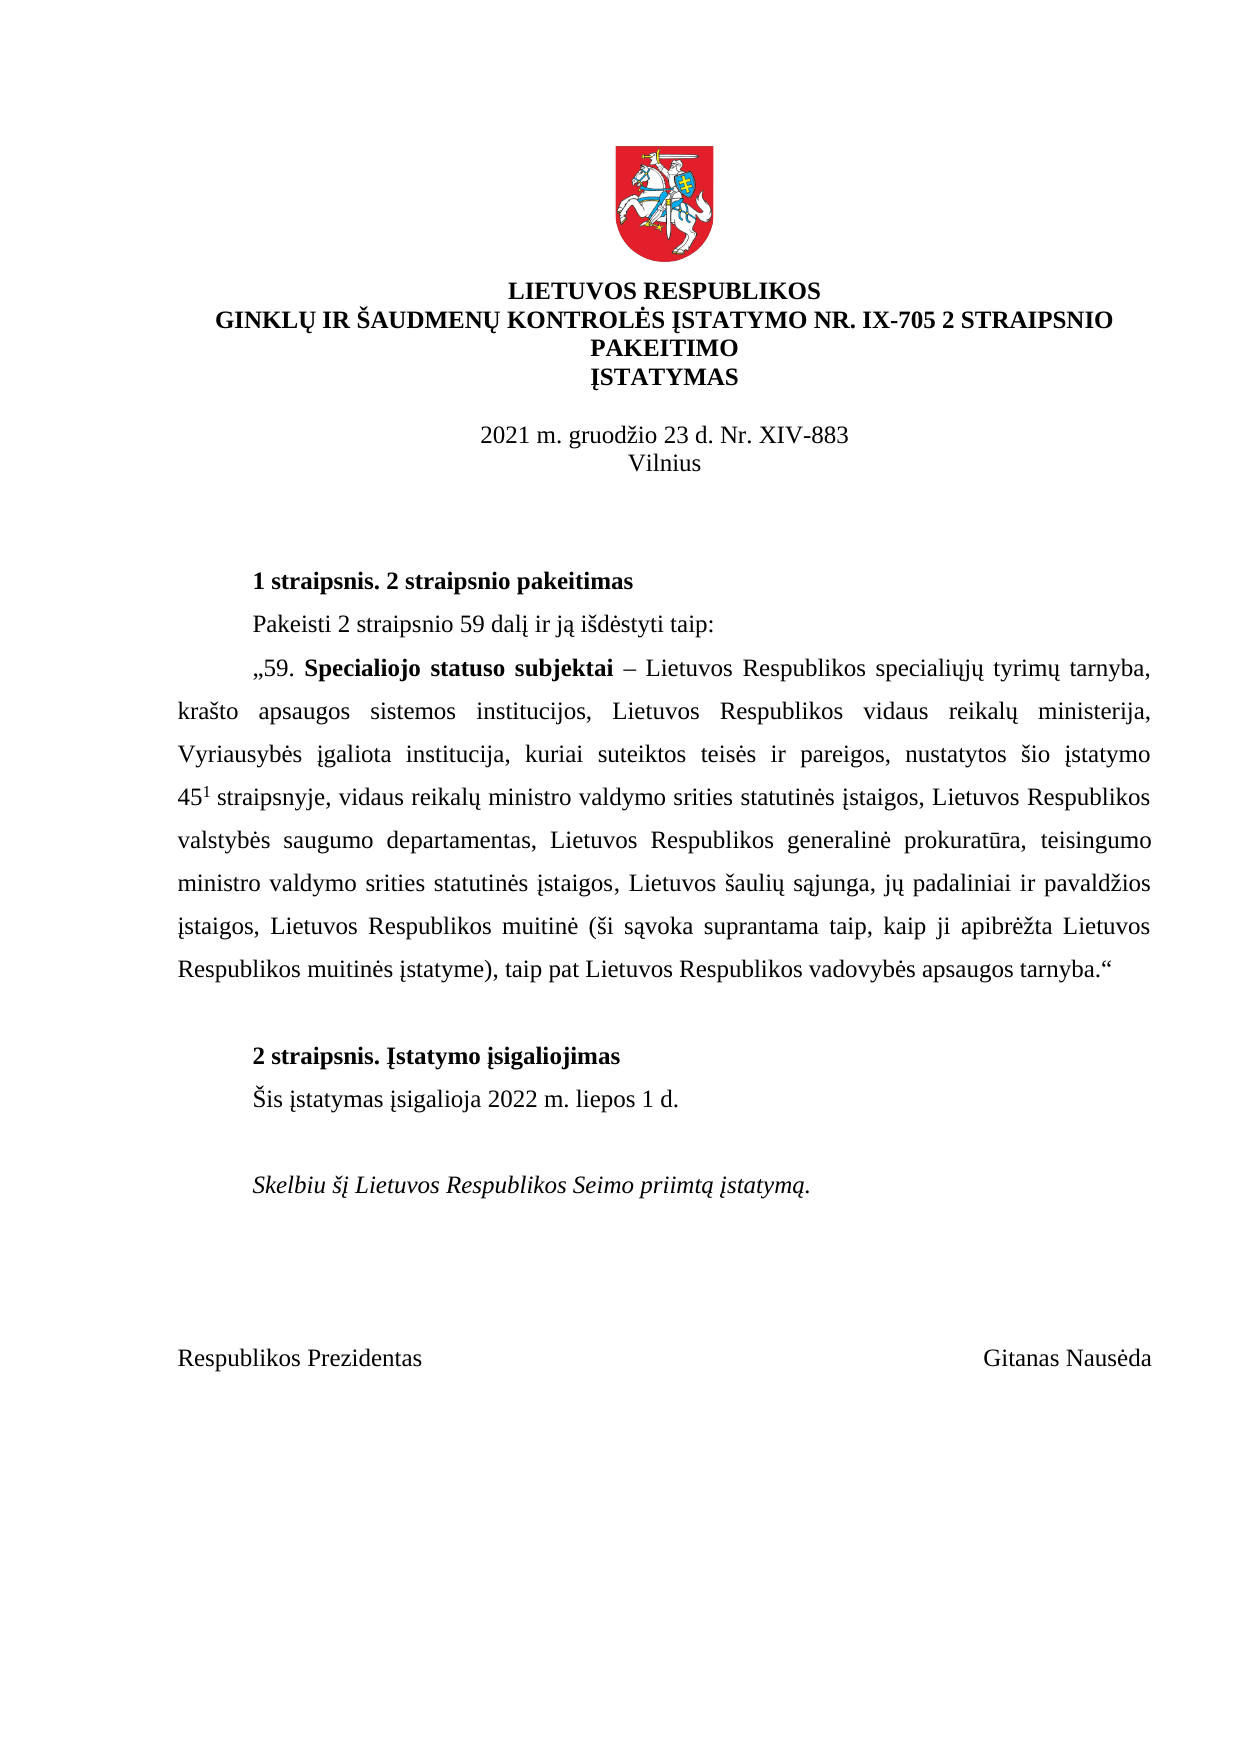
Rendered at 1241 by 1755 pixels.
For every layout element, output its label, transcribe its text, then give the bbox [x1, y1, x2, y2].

text 1 straipsnis. 2 straipsnio pakeitimas [177, 566, 1152, 595]
text 2021 m. gruodžio 23 d. Nr. XIV-883 [177, 420, 1152, 448]
text GINKLŲ IR ŠAUDMENŲ KONTROLĖS ĮSTATYMO NR. IX-705 2 STRAIPSNIO PAKEITIMO [177, 305, 1152, 362]
text Skelbiu šį Lietuvos Respublikos Seimo priimtą įstatymą. [177, 1170, 1152, 1199]
text „59. Specialiojo statuso subjektai – Lietuvos Respublikos specialiųjų tyrimų tarnyba, krašto apsaugos sistemos institucijos, Lietuvos Respublikos vidaus reikalų ministerija, Vyriausybės įgaliota institucija, kuriai suteiktos teisės ir pareigos, nustatytos šio įstatymo 451 straipsnyje, vidaus reikalų ministro valdymo srities statutinės įstaigos, Lietuvos Respublikos valstybės saugumo departamentas, Lietuvos Respublikos generalinė prokuratūra, teisingumo ministro valdymo srities statutinės įstaigos, Lietuvos šaulių sąjunga, jų padaliniai ir pavaldžios įstaigos, Lietuvos Respublikos muitinė (ši sąvoka suprantama taip, kaip ji apibrėžta Lietuvos Respublikos muitinės įstatyme), taip pat Lietuvos Respublikos vadovybės apsaugos tarnyba.“ [177, 653, 1152, 983]
text 2 straipsnis. Įstatymo įsigaliojimas [177, 1041, 1152, 1069]
text Šis įstatymas įsigalioja 2022 m. liepos 1 d. [177, 1084, 1152, 1113]
text Respublikos Prezidentas Gitanas Nausėda [177, 1343, 1152, 1371]
text ĮSTATYMAS [177, 362, 1152, 391]
text Pakeisti 2 straipsnio 59 dalį ir ją išdėstyti taip: [177, 609, 1152, 638]
text Vilnius [177, 448, 1152, 477]
text LIETUVOS RESPUBLIKOS [177, 276, 1152, 305]
